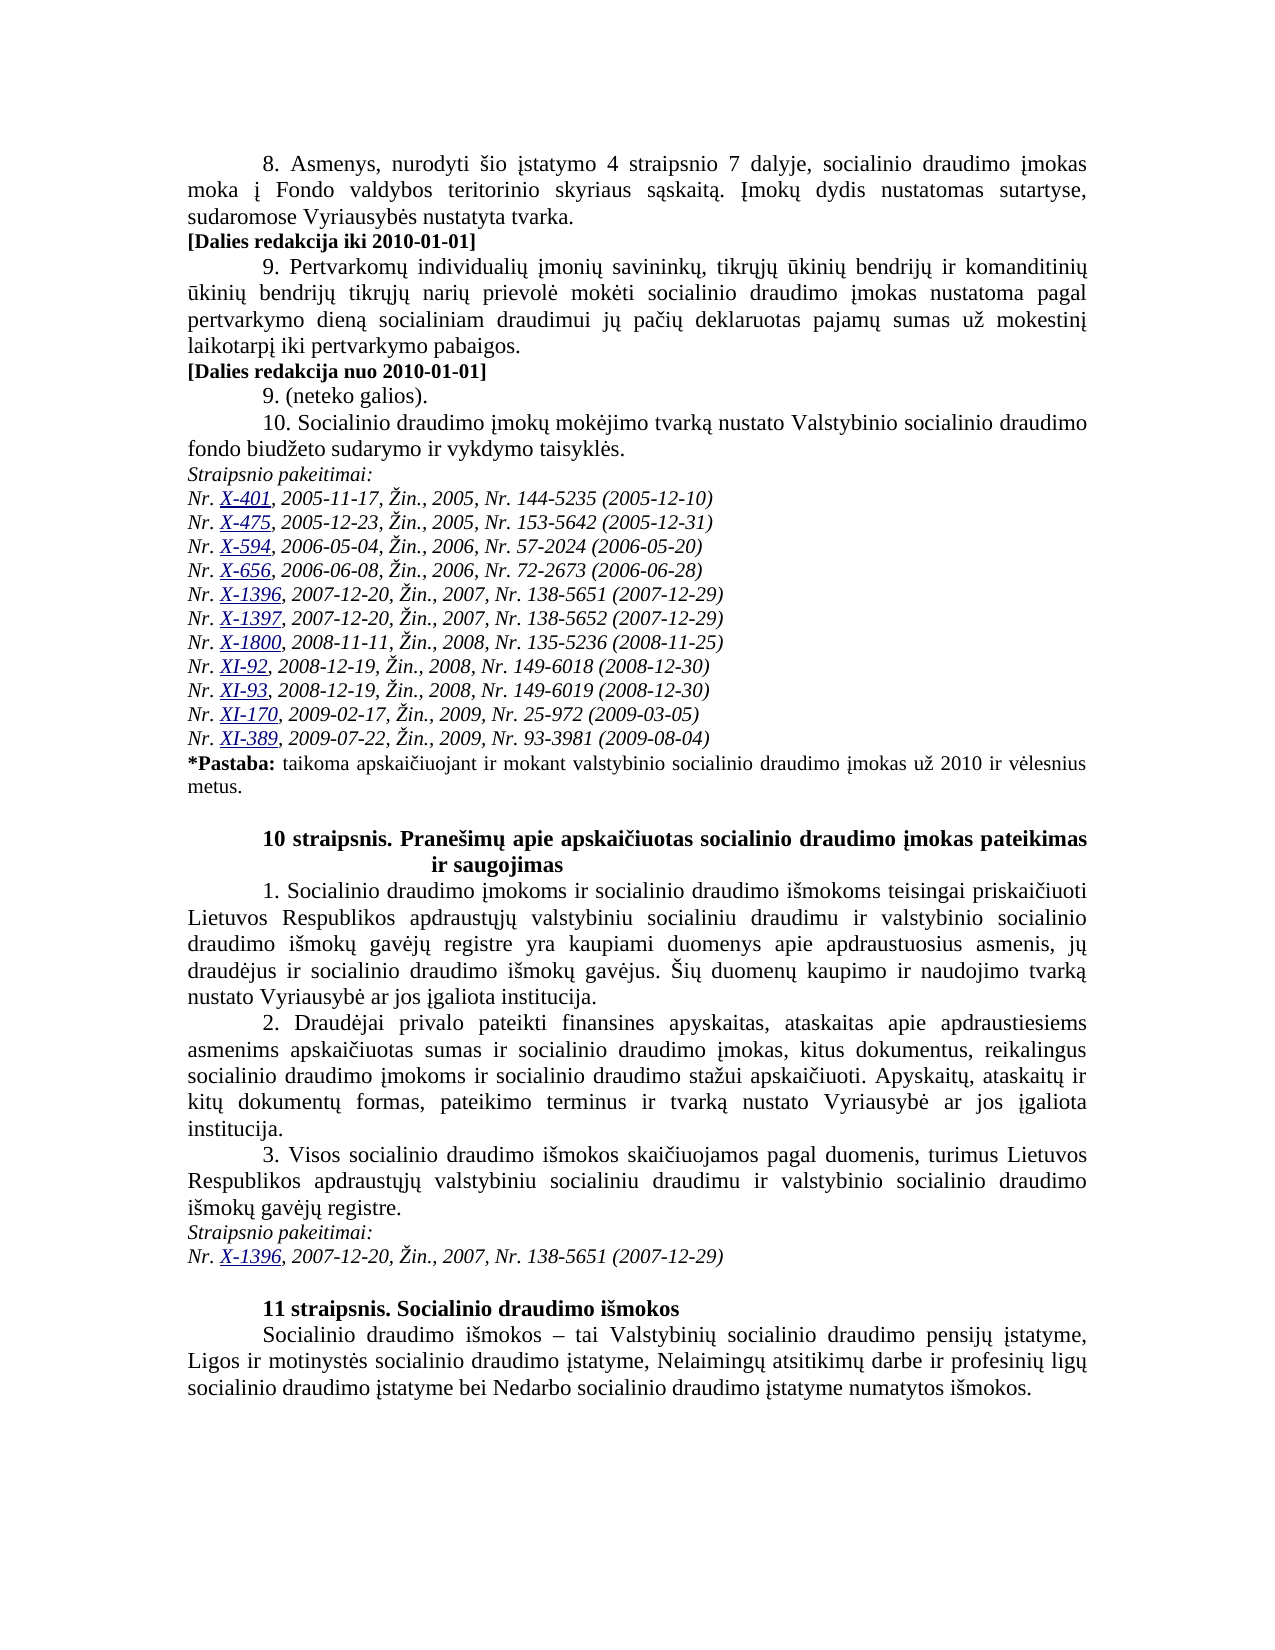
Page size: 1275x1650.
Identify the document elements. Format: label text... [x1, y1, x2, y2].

text 9. Pertvarkomų individualių įmonių savininkų, tikrųjų ūkinių bendrijų ir komanditinių ūkinių bendrijų tikrųjų narių prievolė mokėti socialinio draudimo įmokas nustatoma pagal pertvarkymo dieną socialiniam draudimui jų pačių deklaruotas pajamų sumas už mokestinį laikotarpį iki pertvarkymo pabaigos. [187, 253, 1088, 358]
text [Dalies redakcija nuo 2010-01-01] [187, 358, 1087, 383]
text 3. Visos socialinio draudimo išmokos skaičiuojamos pagal duomenis, turimus Lietuvos Respublikos apdraustųjų valstybiniu socialiniu draudimu ir valstybinio socialinio draudimo išmokų gavėjų registre. [187, 1141, 1088, 1220]
text Nr. XI-92, 2008-12-19, Žin., 2008, Nr. 149-6018 (2008-12-30) [187, 654, 1087, 678]
text Straipsnio pakeitimai: [187, 462, 1088, 486]
text Nr. X-1397, 2007-12-20, Žin., 2007, Nr. 138-5652 (2007-12-29) [187, 606, 1087, 630]
text 8. Asmenys, nurodyti šio įstatymo 4 straipsnio 7 dalyje, socialinio draudimo įmokas moka į Fondo valdybos teritorinio skyriaus sąskaitą. Įmokų dydis nustatomas sutartyse, sudaromose Vyriausybės nustatyta tvarka. [187, 150, 1088, 229]
text Nr. X-1396, 2007-12-20, Žin., 2007, Nr. 138-5651 (2007-12-29) [187, 1244, 1088, 1268]
text *Pastaba: taikoma apskaičiuojant ir mokant valstybinio socialinio draudimo įmokas už 2010 ir vėlesnius metus. [187, 750, 1087, 798]
text Socialinio draudimo išmokos – tai Valstybinių socialinio draudimo pensijų įstatyme, Ligos ir motinystės socialinio draudimo įstatyme, Nelaimingų atsitikimų darbe ir profesinių ligų socialinio draudimo įstatyme bei Nedarbo socialinio draudimo įstatyme numatytos išmokos. [187, 1321, 1088, 1400]
text Nr. X-656, 2006-06-08, Žin., 2006, Nr. 72-2673 (2006-06-28) [187, 558, 1088, 582]
text Nr. X-594, 2006-05-04, Žin., 2006, Nr. 57-2024 (2006-05-20) [187, 534, 1088, 558]
text Nr. XI-93, 2008-12-19, Žin., 2008, Nr. 149-6019 (2008-12-30) [187, 678, 1087, 702]
text 10. Socialinio draudimo įmokų mokėjimo tvarką nustato Valstybinio socialinio draudimo fondo biudžeto sudarymo ir vykdymo taisyklės. [187, 409, 1088, 462]
text Nr. XI-170, 2009-02-17, Žin., 2009, Nr. 25-972 (2009-03-05) [187, 702, 1087, 726]
text 10 straipsnis. Pranešimų apie apskaičiuotas socialinio draudimo įmokas pateikimas ir saugojimas [262, 825, 1088, 878]
text 11 straipsnis. Socialinio draudimo išmokos [187, 1295, 1088, 1321]
text Straipsnio pakeitimai: [187, 1220, 1088, 1244]
text 2. Draudėjai privalo pateikti finansines apyskaitas, ataskaitas apie apdraustiesiems asmenims apskaičiuotas sumas ir socialinio draudimo įmokas, kitus dokumentus, reikalingus socialinio draudimo įmokoms ir socialinio draudimo stažui apskaičiuoti. Apyskaitų, ataskaitų ir kitų dokumentų formas, pateikimo terminus ir tvarką nustato Vyriausybė ar jos įgaliota institucija. [187, 1009, 1088, 1141]
text Nr. X-1800, 2008-11-11, Žin., 2008, Nr. 135-5236 (2008-11-25) [187, 630, 1087, 654]
text 9. (neteko galios). [187, 383, 1088, 409]
text Nr. XI-389, 2009-07-22, Žin., 2009, Nr. 93-3981 (2009-08-04) [187, 726, 1087, 750]
text Nr. X-475, 2005-12-23, Žin., 2005, Nr. 153-5642 (2005-12-31) [187, 510, 1088, 534]
text Nr. X-1396, 2007-12-20, Žin., 2007, Nr. 138-5651 (2007-12-29) [187, 582, 1088, 606]
text Nr. X-401, 2005-11-17, Žin., 2005, Nr. 144-5235 (2005-12-10) [187, 486, 1088, 510]
text 1. Socialinio draudimo įmokoms ir socialinio draudimo išmokoms teisingai priskaičiuoti Lietuvos Respublikos apdraustųjų valstybiniu socialiniu draudimu ir valstybinio socialinio draudimo išmokų gavėjų registre yra kaupiami duomenys apie apdraustuosius asmenis, jų draudėjus ir socialinio draudimo išmokų gavėjus. Šių duomenų kaupimo ir naudojimo tvarką nustato Vyriausybė ar jos įgaliota institucija. [187, 878, 1088, 1009]
text [Dalies redakcija iki 2010-01-01] [187, 229, 1087, 253]
